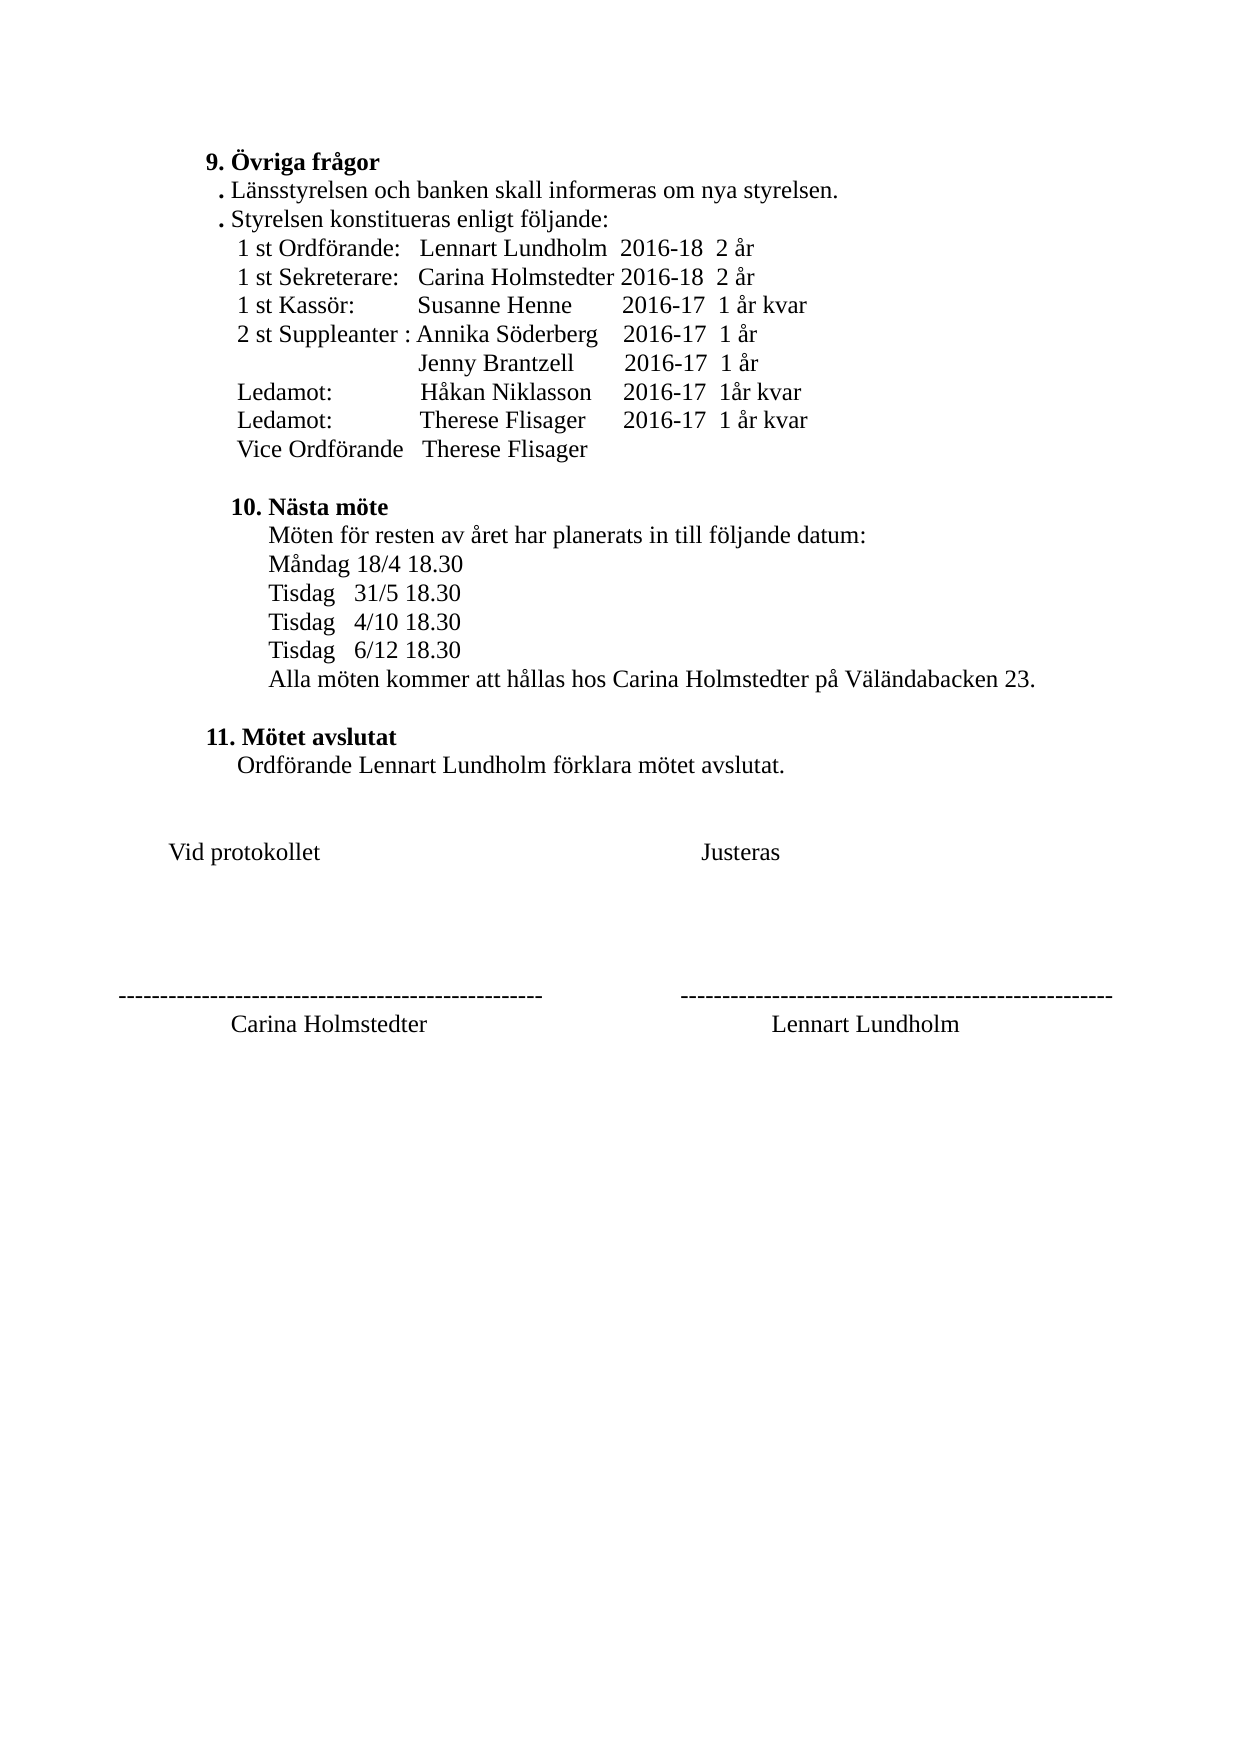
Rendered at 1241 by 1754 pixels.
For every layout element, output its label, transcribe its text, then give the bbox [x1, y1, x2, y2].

text Ledamot: Håkan Niklasson 2016-17 1år kvar [118, 377, 1122, 406]
text Vid protokollet Justeras [118, 837, 1122, 866]
text Carina Holmstedter Lennart Lundholm [118, 1009, 1122, 1038]
text --------------------------------------------------- ---------------------------------------------------- [118, 981, 1122, 1009]
text Jenny Brantzell 2016-17 1 år [118, 348, 1122, 377]
text 2 st Suppleanter : Annika Söderberg 2016-17 1 år [118, 319, 1122, 348]
list Möten för resten av året har planerats in till följande datum: [231, 521, 1122, 549]
text Ledamot: Therese Flisager 2016-17 1 år kvar [118, 406, 1122, 434]
text Ordförande Lennart Lundholm förklara mötet avslutat. [118, 751, 1122, 779]
text 1 st Kassör: Susanne Henne 2016-17 1 år kvar [118, 291, 1122, 319]
list Alla möten kommer att hållas hos Carina Holmstedter på Väländabacken 23. [231, 664, 1122, 693]
text 11. Mötet avslutat [118, 722, 1122, 751]
list Måndag 18/4 18.30 [231, 549, 1122, 578]
list Tisdag 6/12 18.30 [231, 636, 1122, 664]
text 1 st Ordförande: Lennart Lundholm 2016-18 2 år [118, 233, 1122, 262]
list Tisdag 31/5 18.30 [231, 578, 1122, 607]
text . Styrelsen konstitueras enligt följande: [118, 204, 1122, 233]
list Tisdag 4/10 18.30 [231, 607, 1122, 636]
text Vice Ordförande Therese Flisager [118, 434, 1122, 463]
list Nästa möte [231, 492, 1122, 521]
text . Länsstyrelsen och banken skall informeras om nya styrelsen. [118, 176, 1122, 204]
text 9. Övriga frågor [118, 147, 1122, 176]
text 1 st Sekreterare: Carina Holmstedter 2016-18 2 år [118, 262, 1122, 291]
